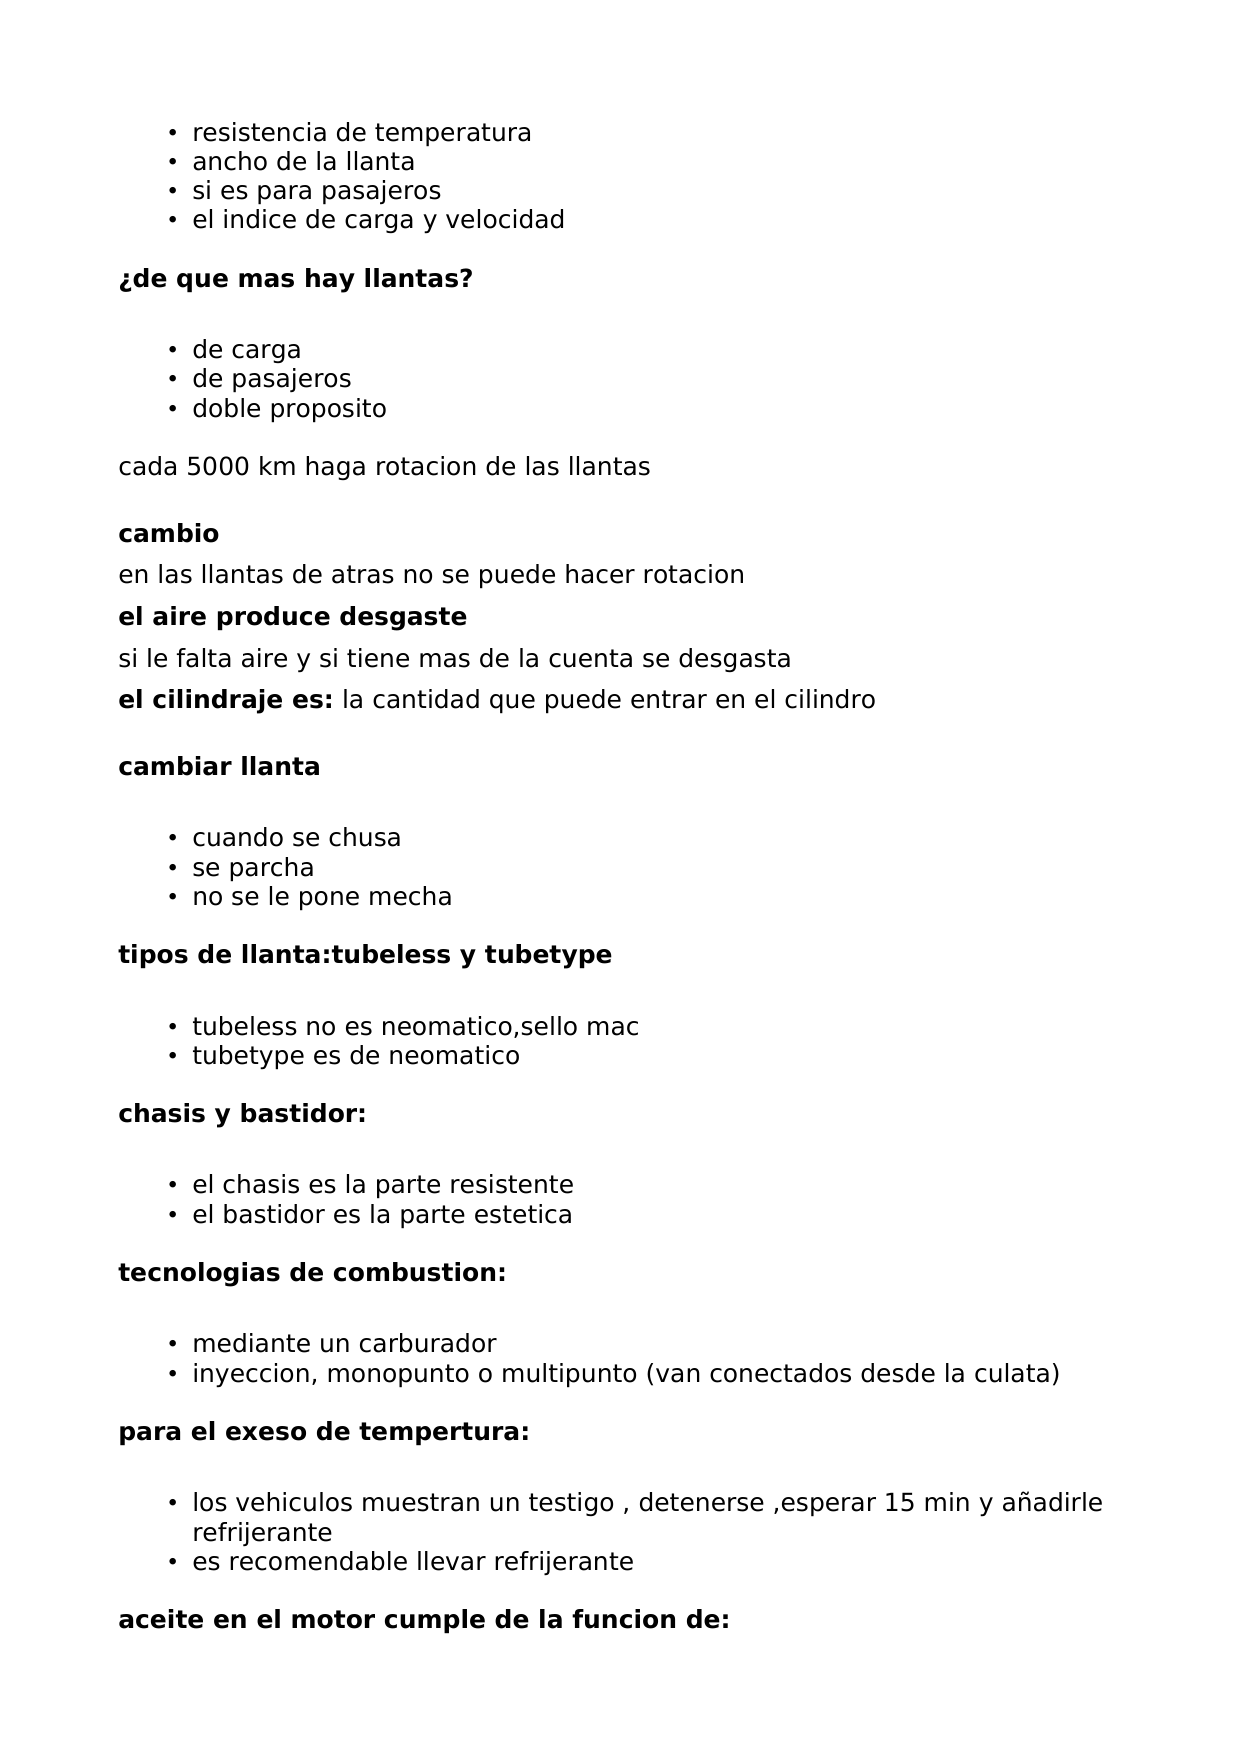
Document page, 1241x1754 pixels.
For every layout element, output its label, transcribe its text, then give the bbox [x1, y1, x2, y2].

list el chasis es la parte resistente [177, 1171, 1122, 1200]
list es recomendable llevar refrijerante [177, 1547, 1122, 1576]
text tipos de llanta:tubeless y tubetype [118, 941, 1122, 970]
text el cilindraje es: la cantidad que puede entrar en el cilindro [118, 686, 1122, 715]
text ¿de que mas hay llantas? [118, 264, 1122, 293]
text el aire produce desgaste [118, 602, 1122, 632]
text si le falta aire y si tiene mas de la cuenta se desgasta [118, 644, 1122, 673]
text aceite en el motor cumple de la funcion de: [118, 1606, 1122, 1635]
list mediante un carburador [177, 1329, 1122, 1359]
list tubetype es de neomatico [177, 1041, 1122, 1070]
text en las llantas de atras no se puede hacer rotacion [118, 561, 1122, 590]
text cada 5000 km haga rotacion de las llantas [118, 452, 1122, 482]
list se parcha [177, 853, 1122, 882]
list si es para pasajeros [177, 176, 1122, 206]
text para el exeso de tempertura: [118, 1417, 1122, 1447]
list de pasajeros [177, 364, 1122, 394]
list de carga [177, 335, 1122, 364]
list cuando se chusa [177, 823, 1122, 853]
list el indice de carga y velocidad [177, 206, 1122, 235]
list no se le pone mecha [177, 882, 1122, 911]
list los vehiculos muestran un testigo , detenerse ,esperar 15 min y añadirle refrijerante [177, 1488, 1122, 1547]
subtitle cambiar llanta [118, 752, 1122, 782]
text chasis y bastidor: [118, 1099, 1122, 1129]
text tecnologias de combustion: [118, 1258, 1122, 1288]
list tubeless no es neomatico,sello mac [177, 1012, 1122, 1041]
list doble proposito [177, 394, 1122, 423]
subtitle cambio [118, 519, 1122, 548]
list el bastidor es la parte estetica [177, 1200, 1122, 1229]
list resistencia de temperatura [177, 118, 1122, 147]
list inyeccion, monopunto o multipunto (van conectados desde la culata) [177, 1359, 1122, 1388]
list ancho de la llanta [177, 147, 1122, 176]
